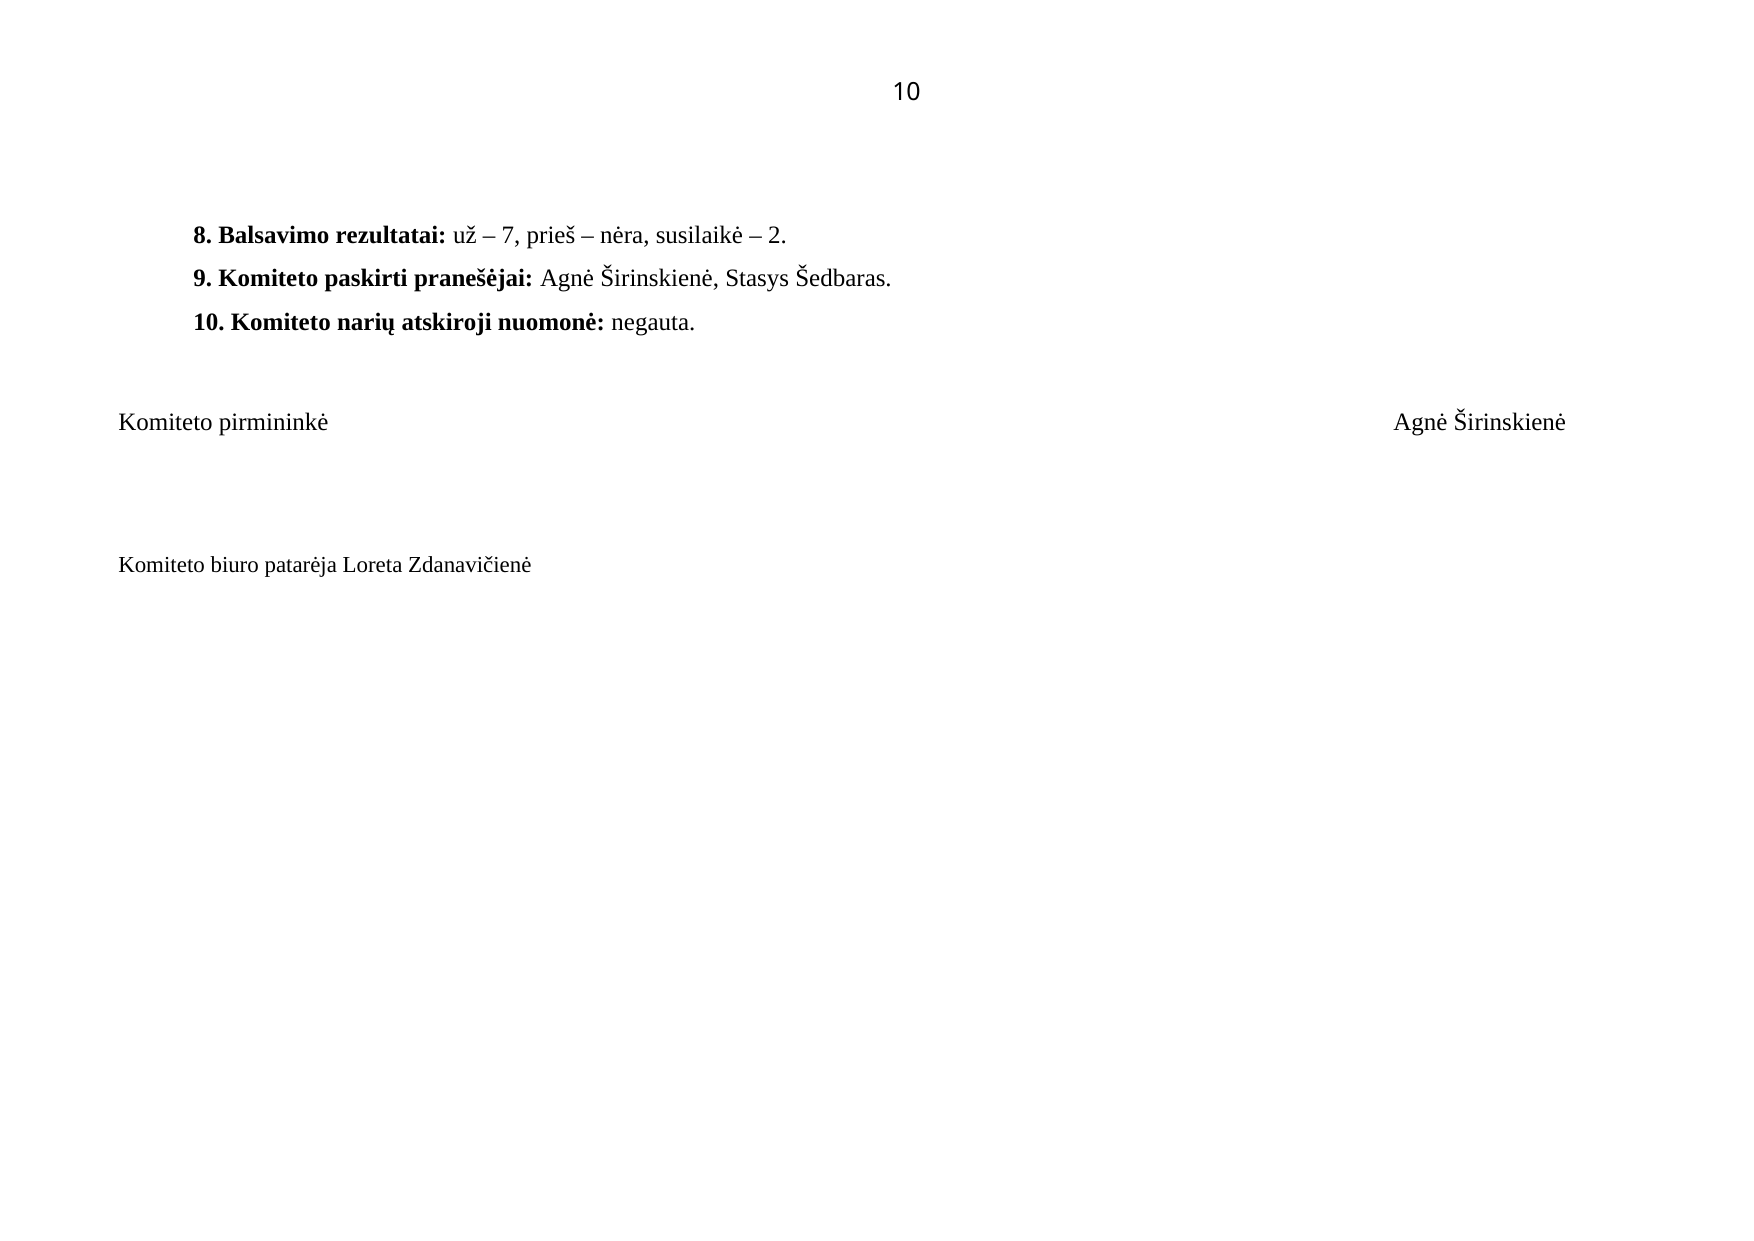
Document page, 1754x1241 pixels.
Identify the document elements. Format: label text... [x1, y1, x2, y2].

text 9. Komiteto paskirti pranešėjai: Agnė Širinskienė, Stasys Šedbaras. [118, 263, 1695, 292]
text Komiteto pirmininkė (Parašas) Agnė Širinskienė [118, 407, 1695, 436]
text 10. Komiteto narių atskiroji nuomonė: negauta. [118, 307, 1695, 335]
text 8. Balsavimo rezultatai: už – 7, prieš – nėra, susilaikė – 2. [118, 220, 1695, 249]
text Komiteto biuro patarėja Loreta Zdanavičienė [118, 551, 1695, 577]
